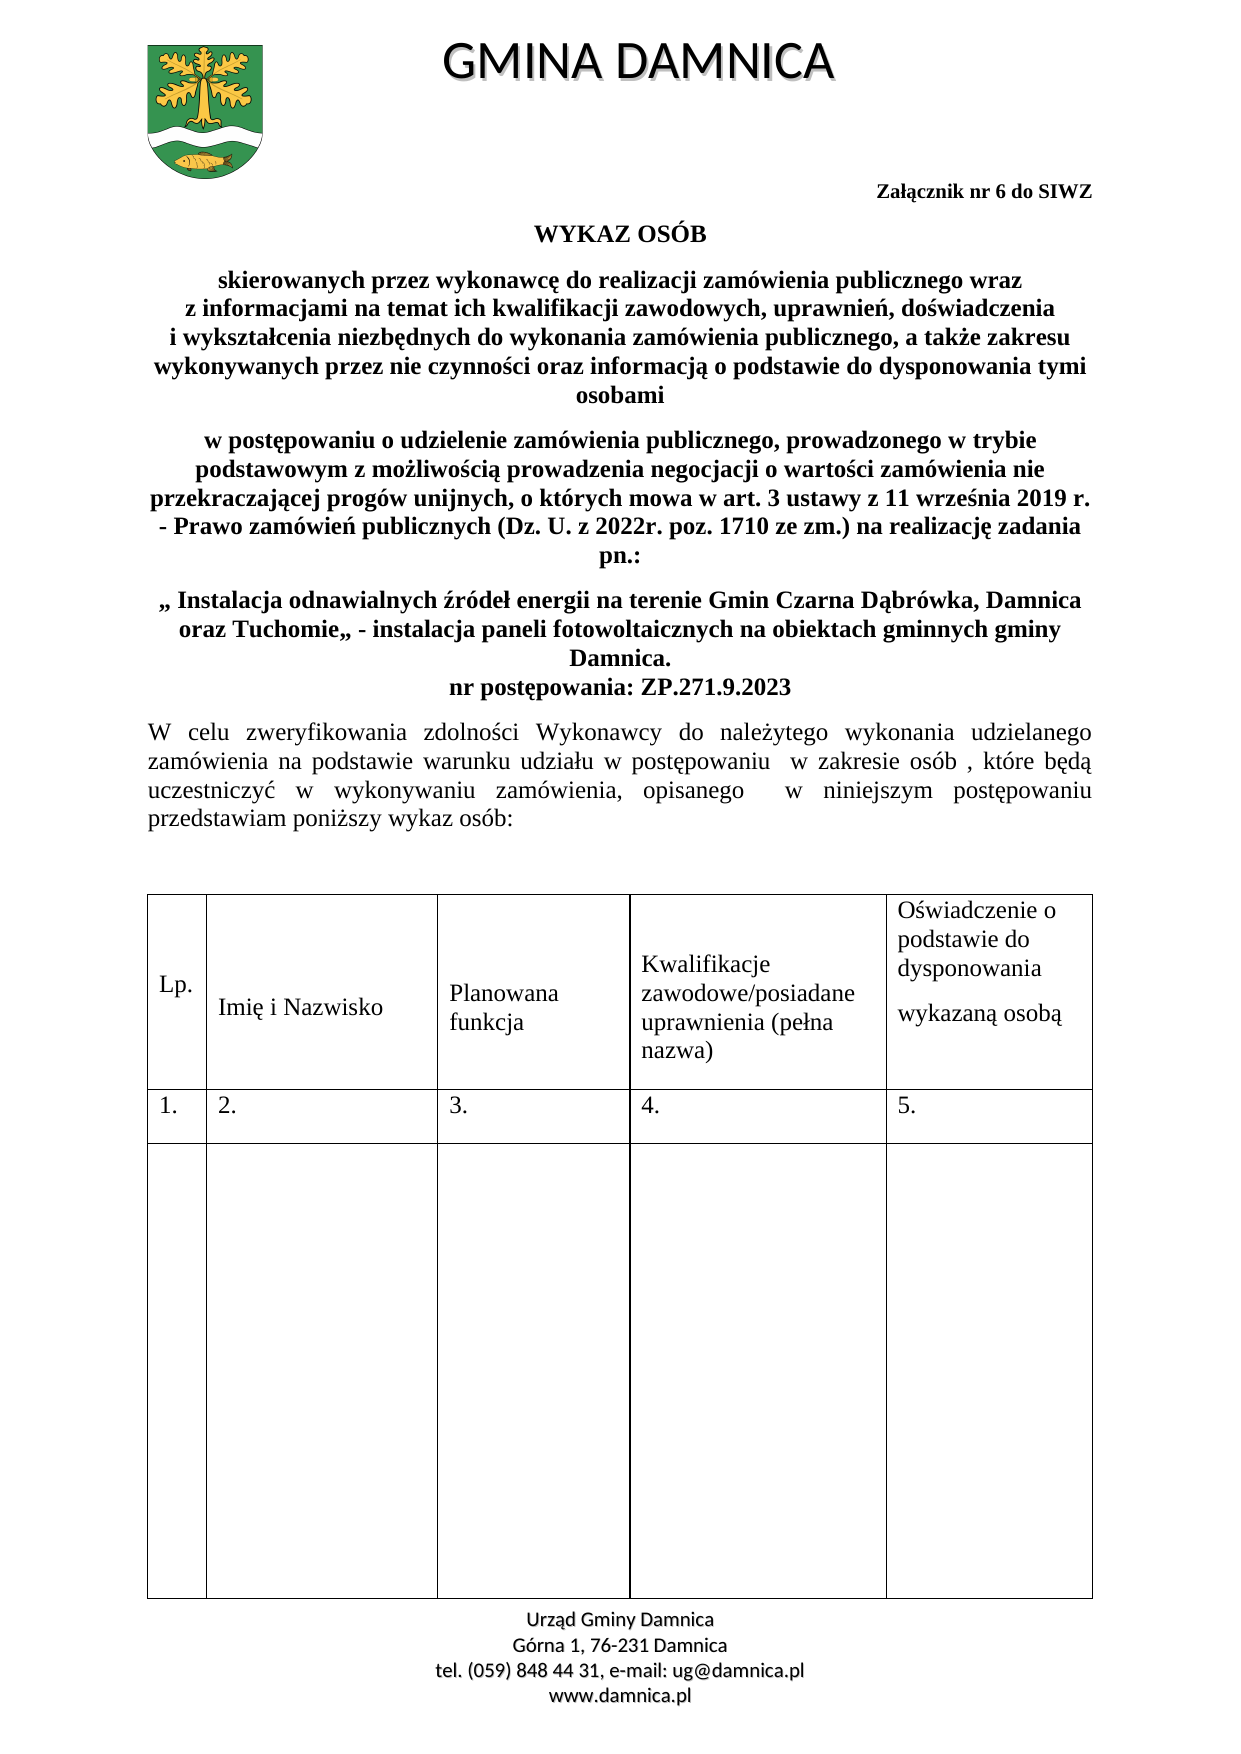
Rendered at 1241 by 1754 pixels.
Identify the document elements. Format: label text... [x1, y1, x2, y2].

table_cell [631, 1144, 886, 1598]
table_cell [438, 1144, 629, 1598]
table_header Kwalifikacje zawodowe/posiadane uprawnienia (pełna nazwa) [631, 895, 886, 1089]
table_header Oświadczenie o podstawie do dysponowania wykazaną osobą [887, 895, 1092, 1089]
text WYKAZ OSÓB [148, 219, 1093, 248]
table_cell 2. [207, 1090, 437, 1143]
table_cell 3. [438, 1090, 629, 1143]
text w postępowaniu o udzielenie zamówienia publicznego, prowadzonego w trybie podstawowym z możliwością prowadzenia negocjacji o wartości zamówienia nie przekraczającej progów unijnych, o których mowa w art. 3 ustawy z 11 września 2019 r. - Prawo zamówień publicznych (Dz. U. z 2022r. poz. 1710 ze zm.) na realizację zadania pn.: [148, 425, 1093, 569]
table_cell [207, 1144, 437, 1598]
table_header Planowana funkcja [438, 895, 629, 1089]
text skierowanych przez wykonawcę do realizacji zamówienia publicznego wraz z informacjami na temat ich kwalifikacji zawodowych, uprawnień, doświadczenia i wykształcenia niezbędnych do wykonania zamówienia publicznego, a także zakresu wykonywanych przez nie czynności oraz informacją o podstawie do dysponowania tymi osobami [148, 265, 1093, 408]
table_header Lp. [148, 895, 206, 1089]
text „ Instalacja odnawialnych źródeł energii na terenie Gmin Czarna Dąbrówka, Damnica oraz Tuchomie„ - instalacja paneli fotowoltaicznych na obiektach gminnych gminy Damnica. [148, 586, 1093, 672]
table_cell 1. [148, 1090, 206, 1143]
table_cell 4. [631, 1090, 886, 1143]
text nr postępowania: ZP.271.9.2023 [148, 672, 1093, 701]
table_cell [148, 1144, 206, 1598]
text W celu zweryfikowania zdolności Wykonawcy do należytego wykonania udzielanego zamówienia na podstawie warunku udziału w postępowaniu w zakresie osób , które będą uczestniczyć w wykonywaniu zamówienia, opisanego w niniejszym postępowaniu przedstawiam poniższy wykaz osób: [148, 717, 1093, 832]
table_header Imię i Nazwisko [207, 895, 437, 1089]
table_cell 5. [887, 1090, 1092, 1143]
text Załącznik nr 6 do SIWZ [148, 178, 1093, 203]
table_cell [887, 1144, 1092, 1598]
